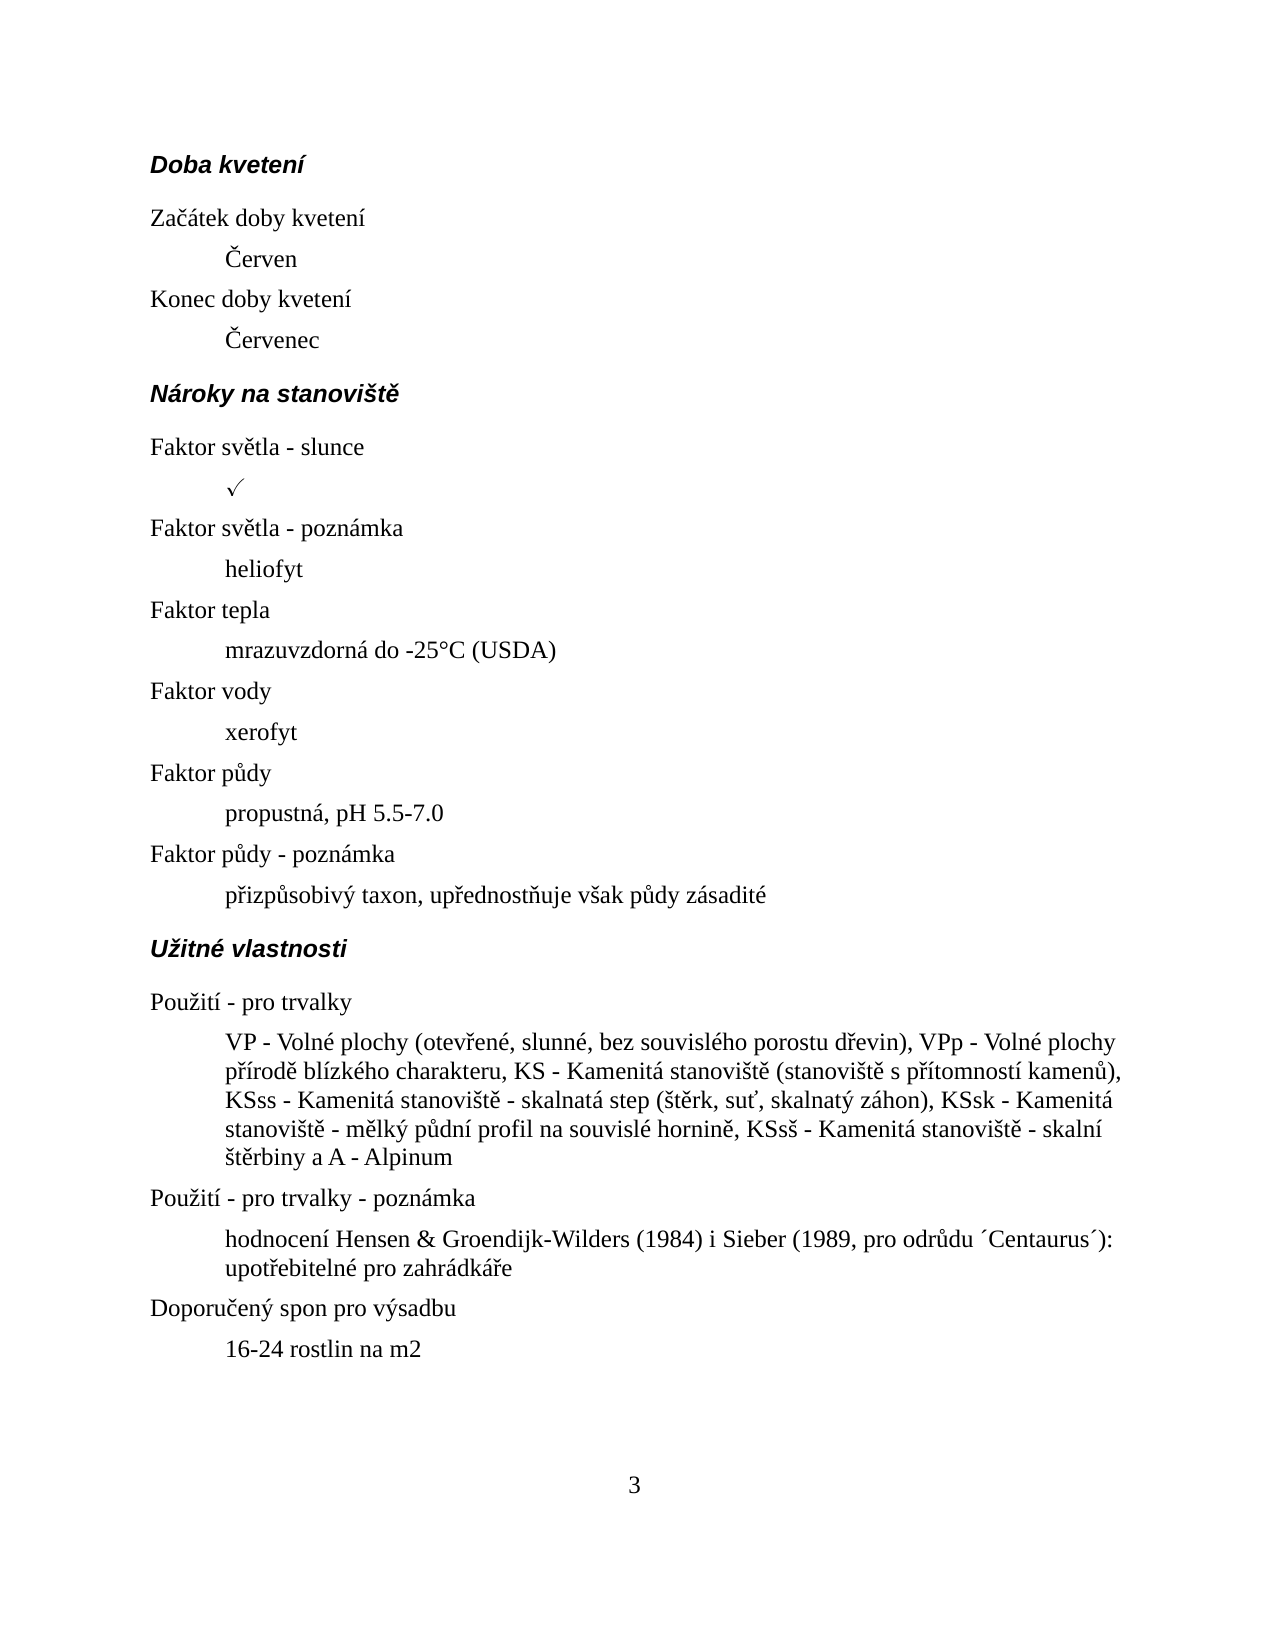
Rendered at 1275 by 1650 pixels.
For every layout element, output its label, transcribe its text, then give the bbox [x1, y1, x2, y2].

text VP - Volné plochy (otevřené, slunné, bez souvislého porostu dřevin), VPp - Volné plochy přírodě blízkého charakteru, KS - Kamenitá stanoviště (stanoviště s přítomností kamenů), KSss - Kamenitá stanoviště - skalnatá step (štěrk, suť, skalnatý záhon), KSsk - Kamenitá stanoviště - mělký půdní profil na souvislé hornině, KSsš - Kamenitá stanoviště - skalní štěrbiny a A - Alpinum [225, 1027, 1125, 1171]
text Faktor světla - slunce [150, 432, 1125, 461]
text přizpůsobivý taxon, upřednostňuje však půdy zásadité [225, 880, 1125, 909]
text Použití - pro trvalky [150, 987, 1125, 1016]
text Faktor vody [150, 676, 1125, 705]
text Faktor půdy [150, 758, 1125, 787]
text Červenec [225, 325, 1125, 354]
subtitle Užitné vlastnosti [150, 934, 1125, 962]
text mrazuvzdorná do -25°C (USDA) [225, 636, 1125, 664]
text Faktor půdy - poznámka [150, 839, 1125, 868]
text hodnocení Hensen & Groendijk-Wilders (1984) i Sieber (1989, pro odrůdu ´Centaurus´): upotřebitelné pro zahrádkáře [225, 1224, 1125, 1281]
text Faktor tepla [150, 595, 1125, 624]
text xerofyt [225, 717, 1125, 746]
text 16-24 rostlin na m2 [225, 1334, 1125, 1363]
text propustná, pH 5.5-7.0 [225, 798, 1125, 827]
text Doporučený spon pro výsadbu [150, 1293, 1125, 1322]
text Červen [225, 244, 1125, 272]
text Faktor světla - poznámka [150, 513, 1125, 542]
text Použití - pro trvalky - poznámka [150, 1183, 1125, 1212]
text heliofyt [225, 554, 1125, 583]
text Konec doby kvetení [150, 284, 1125, 313]
subtitle Nároky na stanoviště [150, 379, 1125, 407]
subtitle Doba kvetení [150, 150, 1125, 178]
text Začátek doby kvetení [150, 203, 1125, 232]
text ✓ [225, 473, 1125, 501]
